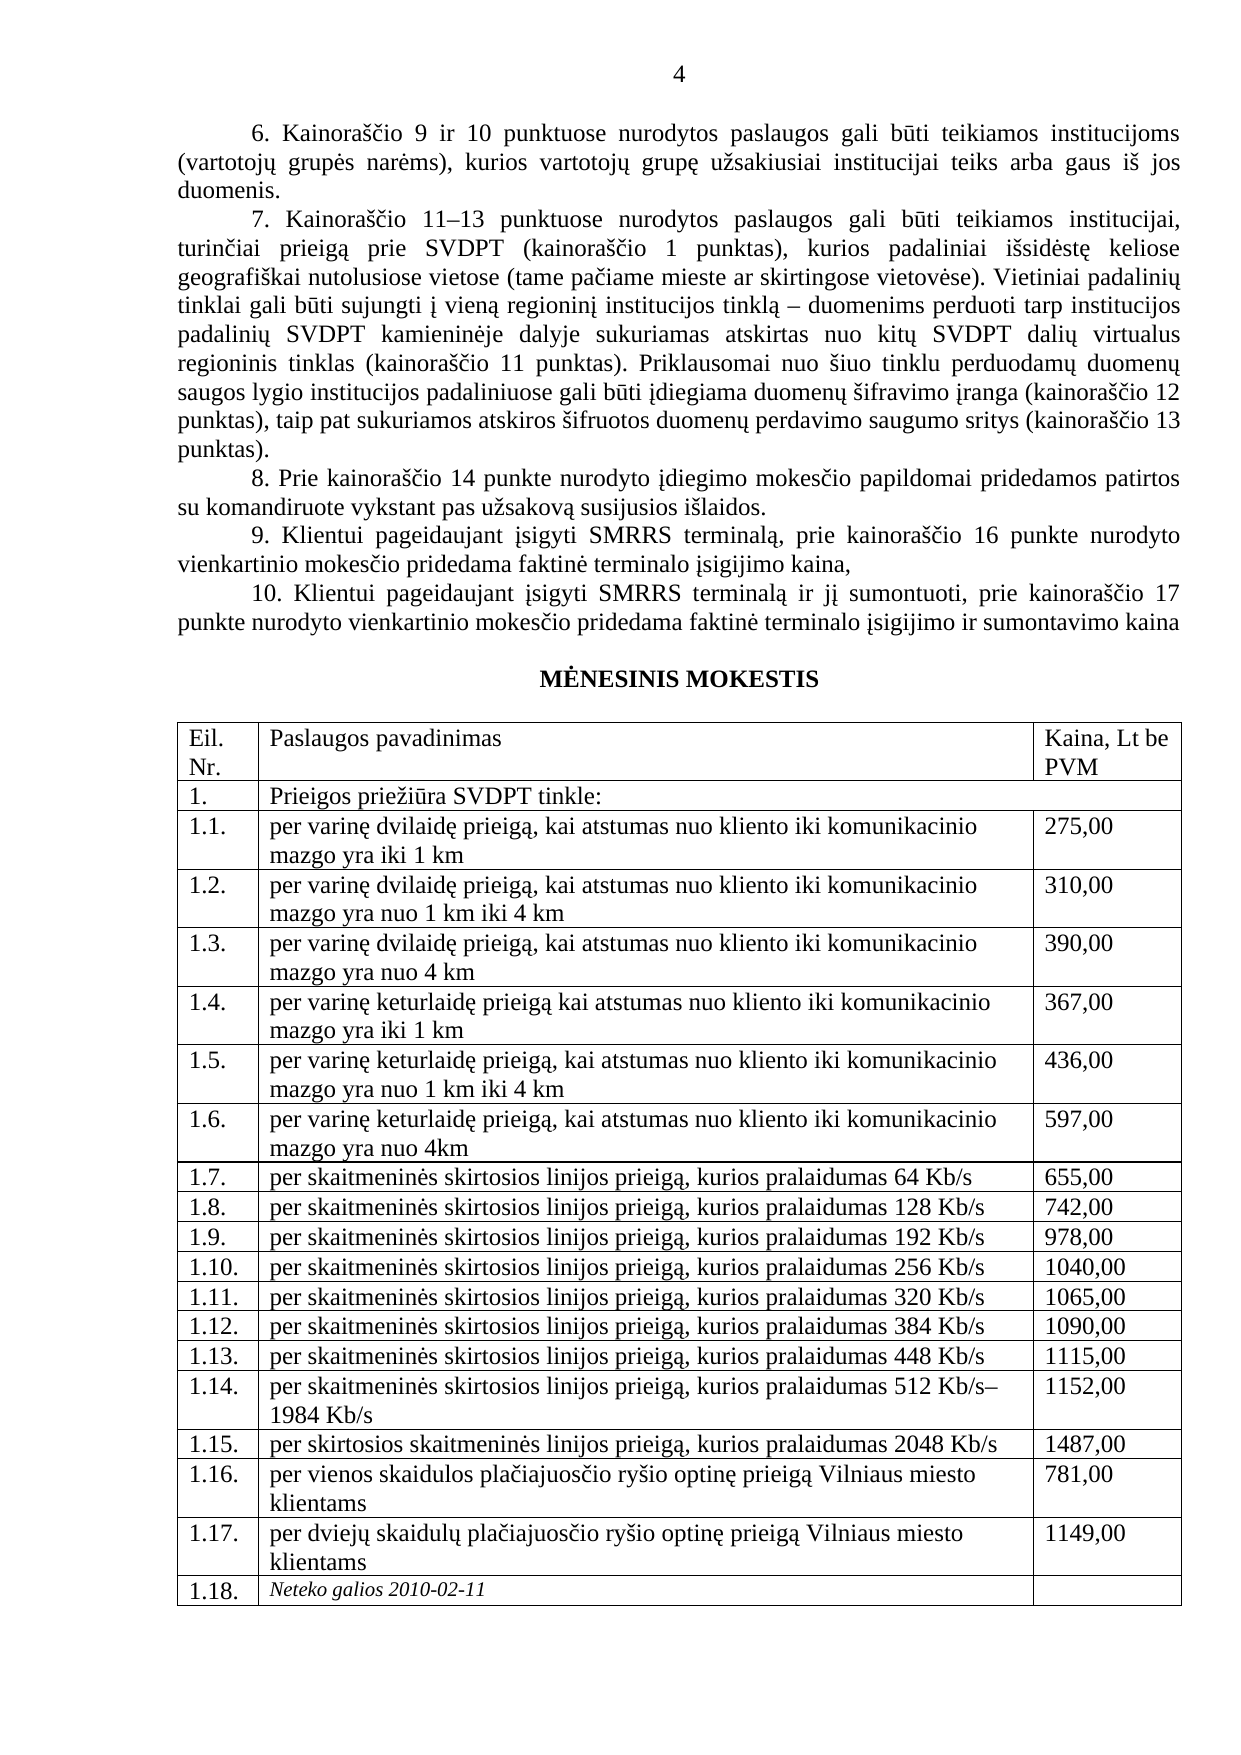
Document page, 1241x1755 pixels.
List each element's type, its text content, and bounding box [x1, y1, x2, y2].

table_cell per vienos skaidulos plačiajuosčio ryšio optinę prieigą Vilniaus miesto klientams [259, 1459, 1033, 1517]
table_cell per skaitmeninės skirtosios linijos prieigą, kurios pralaidumas 512 Kb/s–1984 Kb/s [259, 1371, 1033, 1428]
table_cell per varinę dvilaidę prieigą, kai atstumas nuo kliento iki komunikacinio mazgo yra nuo 1 km iki 4 km [259, 870, 1033, 927]
table_cell 436,00 [1034, 1045, 1181, 1103]
table_cell per skaitmeninės skirtosios linijos prieigą, kurios pralaidumas 128 Kb/s [259, 1192, 1033, 1221]
table_cell 1487,00 [1034, 1430, 1181, 1458]
table_cell per skaitmeninės skirtosios linijos prieigą, kurios pralaidumas 192 Kb/s [259, 1222, 1033, 1251]
table_cell per skaitmeninės skirtosios linijos prieigą, kurios pralaidumas 64 Kb/s [259, 1163, 1033, 1191]
table_cell per skirtosios skaitmeninės linijos prieigą, kurios pralaidumas 2048 Kb/s [259, 1430, 1033, 1458]
table_cell 1.4. [178, 987, 258, 1044]
table_cell 367,00 [1034, 987, 1181, 1044]
table_cell 1.18. [178, 1576, 258, 1605]
table_cell 1.10. [178, 1252, 258, 1281]
table_cell per varinę keturlaidę prieigą kai atstumas nuo kliento iki komunikacinio mazgo yra iki 1 km [259, 987, 1033, 1044]
table_cell 310,00 [1034, 870, 1181, 927]
table_cell Neteko galios 2010-02-11 [259, 1576, 1033, 1605]
table_cell 1.16. [178, 1459, 258, 1517]
table_cell 1115,00 [1034, 1341, 1181, 1370]
table_cell Prieigos priežiūra SVDPT tinkle: [259, 781, 1181, 810]
table_cell 1.17. [178, 1518, 258, 1575]
table_cell per varinę keturlaidę prieigą, kai atstumas nuo kliento iki komunikacinio mazgo yra nuo 1 km iki 4 km [259, 1045, 1033, 1103]
table_header Kaina, Lt be PVM [1034, 723, 1181, 780]
table_cell 1149,00 [1034, 1518, 1181, 1575]
table_cell 1.15. [178, 1430, 258, 1458]
table_cell 655,00 [1034, 1163, 1181, 1191]
table_cell per varinę dvilaidę prieigą, kai atstumas nuo kliento iki komunikacinio mazgo yra nuo 4 km [259, 928, 1033, 986]
table_cell 1.9. [178, 1222, 258, 1251]
text 6. Kainoraščio 9 ir 10 punktuose nurodytos paslaugos gali būti teikiamos institucijoms (vartotojų grupės narėms), kurios vartotojų grupę užsakiusiai institucijai teiks arba gaus iš jos duomenis. [177, 118, 1181, 204]
table_cell 1.8. [178, 1192, 258, 1221]
table_cell per skaitmeninės skirtosios linijos prieigą, kurios pralaidumas 320 Kb/s [259, 1282, 1033, 1310]
text 10. Klientui pageidaujant įsigyti SMRRS terminalą ir jį sumontuoti, prie kainoraščio 17 punkte nurodyto vienkartinio mokesčio pridedama faktinė terminalo įsigijimo ir sumontavimo kaina [177, 578, 1181, 636]
text 7. Kainoraščio 11–13 punktuose nurodytos paslaugos gali būti teikiamos institucijai, turinčiai prieigą prie SVDPT (kainoraščio 1 punktas), kurios padaliniai išsidėstę keliose geografiškai nutolusiose vietose (tame pačiame mieste ar skirtingose vietovėse). Vietiniai padalinių tinklai gali būti sujungti į vieną regioninį institucijos tinklą – duomenims perduoti tarp institucijos padalinių SVDPT kamieninėje dalyje sukuriamas atskirtas nuo kitų SVDPT dalių virtualus regioninis tinklas (kainoraščio 11 punktas). Priklausomai nuo šiuo tinklu perduodamų duomenų saugos lygio institucijos padaliniuose gali būti įdiegiama duomenų šifravimo įranga (kainoraščio 12 punktas), taip pat sukuriamos atskiros šifruotos duomenų perdavimo saugumo sritys (kainoraščio 13 punktas). [177, 204, 1181, 463]
table_cell 1.11. [178, 1282, 258, 1310]
table_cell 1.12. [178, 1311, 258, 1340]
table_cell 781,00 [1034, 1459, 1181, 1517]
table_cell 978,00 [1034, 1222, 1181, 1251]
text 9. Klientui pageidaujant įsigyti SMRRS terminalą, prie kainoraščio 16 punkte nurodyto vienkartinio mokesčio pridedama faktinė terminalo įsigijimo kaina, [177, 521, 1181, 578]
table_cell 1152,00 [1034, 1371, 1181, 1428]
table_cell 1.13. [178, 1341, 258, 1370]
table_cell 597,00 [1034, 1104, 1181, 1161]
table_cell 1.5. [178, 1045, 258, 1103]
table_cell 275,00 [1034, 811, 1181, 869]
table_cell per skaitmeninės skirtosios linijos prieigą, kurios pralaidumas 384 Kb/s [259, 1311, 1033, 1340]
table_cell 1.6. [178, 1104, 258, 1161]
table_cell per skaitmeninės skirtosios linijos prieigą, kurios pralaidumas 256 Kb/s [259, 1252, 1033, 1281]
table_cell 1090,00 [1034, 1311, 1181, 1340]
table_cell 1.2. [178, 870, 258, 927]
table_cell per skaitmeninės skirtosios linijos prieigą, kurios pralaidumas 448 Kb/s [259, 1341, 1033, 1370]
table_cell 1. [178, 781, 258, 810]
table_cell per dviejų skaidulų plačiajuosčio ryšio optinę prieigą Vilniaus miesto klientams [259, 1518, 1033, 1575]
table_cell 742,00 [1034, 1192, 1181, 1221]
table_cell 1.3. [178, 928, 258, 986]
text 8. Prie kainoraščio 14 punkte nurodyto įdiegimo mokesčio papildomai pridedamos patirtos su komandiruote vykstant pas užsakovą susijusios išlaidos. [177, 463, 1181, 521]
table_cell 1040,00 [1034, 1252, 1181, 1281]
table_cell 1.14. [178, 1371, 258, 1428]
table_cell per varinę keturlaidę prieigą, kai atstumas nuo kliento iki komunikacinio mazgo yra nuo 4km [259, 1104, 1033, 1161]
table_cell per varinę dvilaidę prieigą, kai atstumas nuo kliento iki komunikacinio mazgo yra iki 1 km [259, 811, 1033, 869]
table_cell 1.7. [178, 1163, 258, 1191]
table_cell 1065,00 [1034, 1282, 1181, 1310]
table_header Eil. Nr. [178, 723, 258, 780]
table_cell 1.1. [178, 811, 258, 869]
text MĖNESINIS MOKESTIS [177, 664, 1181, 693]
table_header Paslaugos pavadinimas [259, 723, 1033, 780]
table_cell 390,00 [1034, 928, 1181, 986]
table_cell [1034, 1576, 1181, 1605]
